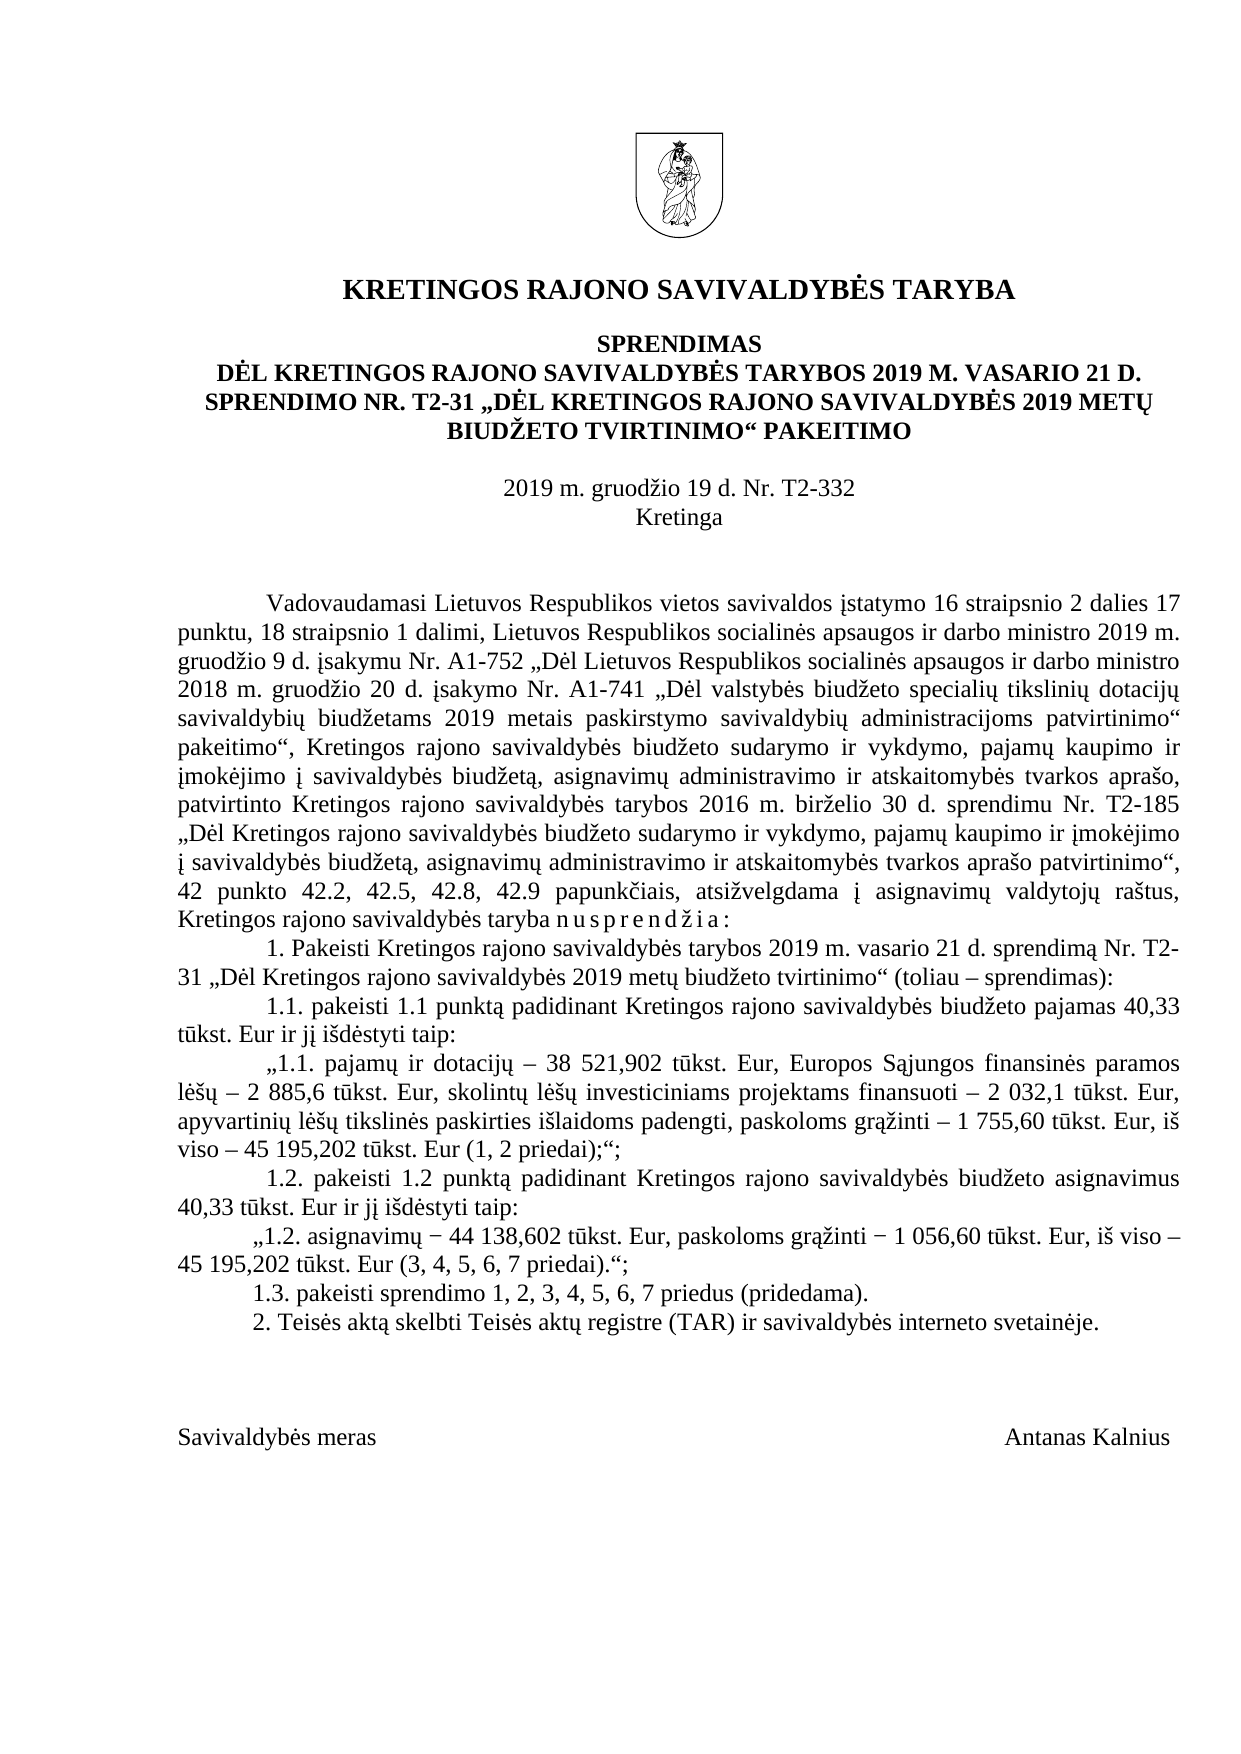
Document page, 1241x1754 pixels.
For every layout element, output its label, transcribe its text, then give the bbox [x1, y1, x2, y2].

text 2. Teisės aktą skelbti Teisės aktų registre (TAR) ir savivaldybės interneto svetainėje. [177, 1307, 1181, 1336]
text 1. Pakeisti Kretingos rajono savivaldybės tarybos 2019 m. vasario 21 d. sprendimą Nr. T2-31 „Dėl Kretingos rajono savivaldybės 2019 metų biudžeto tvirtinimo“ (toliau – sprendimas): [177, 933, 1181, 991]
text 2019 m. gruodžio 19 d. Nr. T2-332 [177, 473, 1181, 502]
text „1.2. asignavimų − 44 138,602 tūkst. Eur, paskoloms grąžinti − 1 056,60 tūkst. Eur, iš viso – 45 195,202 tūkst. Eur (3, 4, 5, 6, 7 priedai).“; [177, 1221, 1181, 1278]
text 1.3. pakeisti sprendimo 1, 2, 3, 4, 5, 6, 7 priedus (pridedama). [177, 1278, 1181, 1307]
text Kretingos rajono savivaldybės taryba [177, 272, 1181, 305]
text Sprendimas [177, 329, 1181, 358]
text „1.1. pajamų ir dotacijų – 38 521,902 tūkst. Eur, Europos Sąjungos finansinės paramos lėšų – 2 885,6 tūkst. Eur, skolintų lėšų investiciniams projektams finansuoti – 2 032,1 tūkst. Eur, apyvartinių lėšų tikslinės paskirties išlaidoms padengti, paskoloms grąžinti – 1 755,60 tūkst. Eur, iš viso – 45 195,202 tūkst. Eur (1, 2 priedai);“; [177, 1048, 1181, 1163]
text 1.1. pakeisti 1.1 punktą padidinant Kretingos rajono savivaldybės biudžeto pajamas 40,33 tūkst. Eur ir jį išdėstyti taip: [177, 991, 1181, 1048]
text Kretinga [177, 502, 1181, 531]
text Dėl kretingos rajono savivaldybės TARYBOS 2019 M. VASARIO 21 D. SPRENDIMO NR. T2-31 „DĖL KRETINGOS RAJONO SAVIVALDYBĖS 2019 METŲ BIUDŽETO TVIRTINIMO“ pAkeitIMO [177, 358, 1181, 444]
text Savivaldybės meras Antanas Kalnius [177, 1422, 1181, 1451]
text 1.2. pakeisti 1.2 punktą padidinant Kretingos rajono savivaldybės biudžeto asignavimus 40,33 tūkst. Eur ir jį išdėstyti taip: [177, 1163, 1181, 1221]
text Vadovaudamasi Lietuvos Respublikos vietos savivaldos įstatymo 16 straipsnio 2 dalies 17 punktu, 18 straipsnio 1 dalimi, Lietuvos Respublikos socialinės apsaugos ir darbo ministro 2019 m. gruodžio 9 d. įsakymu Nr. A1-752 „Dėl Lietuvos Respublikos socialinės apsaugos ir darbo ministro 2018 m. gruodžio 20 d. įsakymo Nr. A1-741 „Dėl valstybės biudžeto specialių tikslinių dotacijų savivaldybių biudžetams 2019 metais paskirstymo savivaldybių administracijoms patvirtinimo“ pakeitimo“, Kretingos rajono savivaldybės biudžeto sudarymo ir vykdymo, pajamų kaupimo ir įmokėjimo į savivaldybės biudžetą, asignavimų administravimo ir atskaitomybės tvarkos aprašo, patvirtinto Kretingos rajono savivaldybės tarybos 2016 m. birželio 30 d. sprendimu Nr. T2-185 „Dėl Kretingos rajono savivaldybės biudžeto sudarymo ir vykdymo, pajamų kaupimo ir įmokėjimo į savivaldybės biudžetą, asignavimų administravimo ir atskaitomybės tvarkos aprašo patvirtinimo“, 42 punkto 42.2, 42.5, 42.8, 42.9 papunkčiais, atsižvelgdama į asignavimų valdytojų raštus, Kretingos rajono savivaldybės taryba nusprendžia: [177, 588, 1181, 933]
